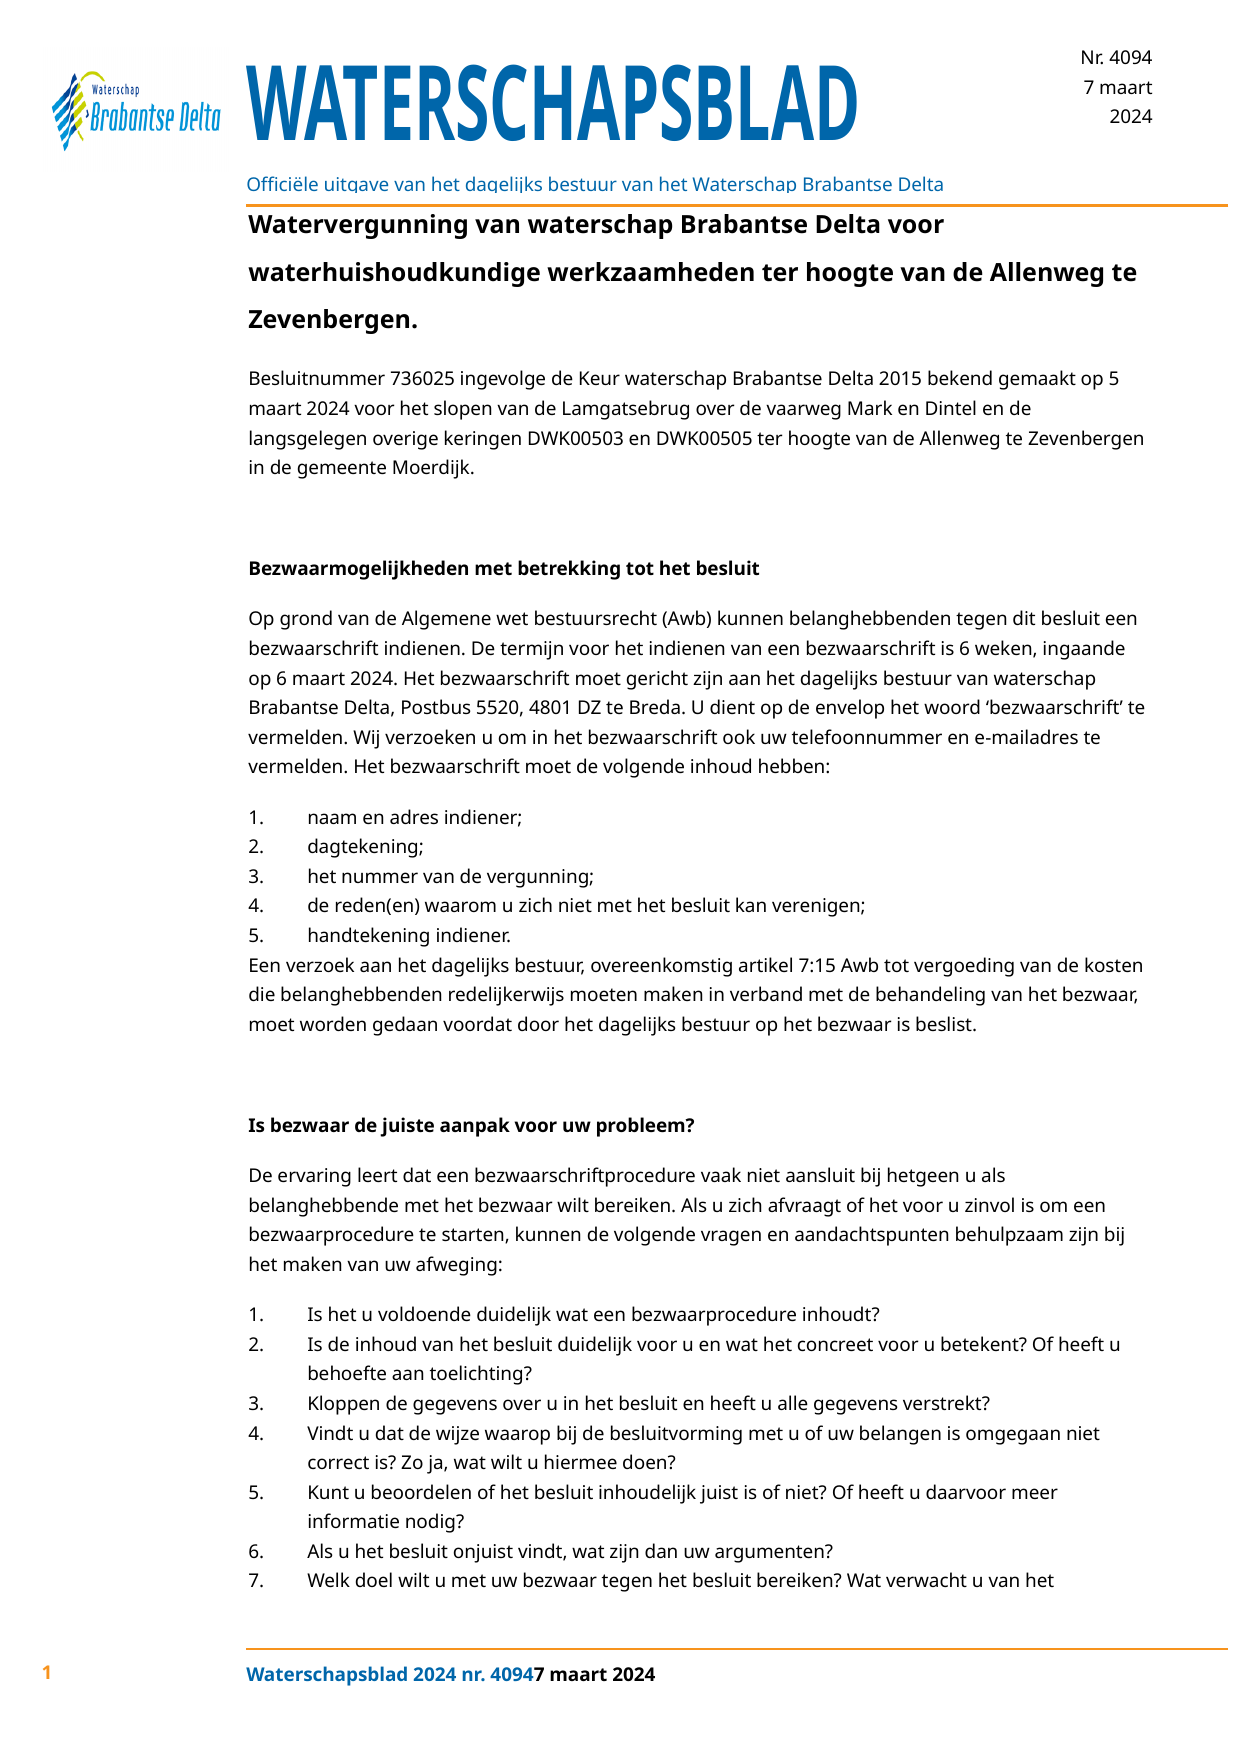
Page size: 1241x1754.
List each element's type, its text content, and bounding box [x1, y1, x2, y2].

text Een verzoek aan het dagelijks bestuur, overeenkomstig artikel 7:15 Awb tot vergoeding van de kosten die belanghebbenden redelijkerwijs moeten maken in verband met de behandeling van het bezwaar, moet worden gedaan voordat door het dagelijks bestuur op het bezwaar is beslist. [248, 952, 1152, 1037]
list naam en adres indiener; [248, 804, 1152, 829]
text Is bezwaar de juiste aanpak voor uw probleem? [248, 1112, 1152, 1137]
list Kunt u beoordelen of het besluit inhoudelijk juist is of niet? Of heeft u daarvoor meer informatie nodig? [248, 1479, 1152, 1534]
list Is de inhoud van het besluit duidelijk voor u en wat het concreet voor u betekent? Of heeft u behoefte aan toelichting? [248, 1331, 1152, 1386]
text Watervergunning van waterschap Brabantse Delta voor waterhuishoudkundige werkzaamheden ter hoogte van de Allenweg te Zevenbergen. [248, 207, 1152, 336]
list Vindt u dat de wijze waarop bij de besluitvorming met u of uw belangen is omgegaan niet correct is? Zo ja, wat wilt u hiermee doen? [248, 1420, 1152, 1475]
picture [41, 47, 231, 172]
list dagtekening; [248, 833, 1152, 859]
text Besluitnummer 736025 ingevolge de Keur waterschap Brabantse Delta 2015 bekend gemaakt op 5 maart 2024 voor het slopen van de Lamgatsebrug over de vaarweg Mark en Dintel en de langsgelegen overige keringen DWK00503 en DWK00505 ter hoogte van de Allenweg te Zevenbergen in de gemeente Moerdijk. [248, 366, 1152, 480]
list de reden(en) waarom u zich niet met het besluit kan verenigen; [248, 893, 1152, 918]
text Bezwaarmogelijkheden met betrekking tot het besluit [248, 555, 1152, 581]
list het nummer van de vergunning; [248, 863, 1152, 889]
text De ervaring leert dat een bezwaarschriftprocedure vaak niet aansluit bij hetgeen u als belanghebbende met het bezwaar wilt bereiken. Als u zich afvraagt of het voor u zinvol is om een bezwaarprocedure te starten, kunnen de volgende vragen en aandachtspunten behulpzaam zijn bij het maken van uw afweging: [248, 1162, 1152, 1277]
list Welk doel wilt u met uw bezwaar tegen het besluit bereiken? Wat verwacht u van het [248, 1568, 1152, 1593]
list handtekening indiener. [248, 922, 1152, 948]
list Als u het besluit onjuist vindt, wat zijn dan uw argumenten? [248, 1538, 1152, 1564]
text Op grond van de Algemene wet bestuursrecht (Awb) kunnen belanghebbenden tegen dit besluit een bezwaarschrift indienen. De termijn voor het indienen van een bezwaarschrift is 6 weken, ingaande op 6 maart 2024. Het bezwaarschrift moet gericht zijn aan het dagelijks bestuur van waterschap Brabantse Delta, Postbus 5520, 4801 DZ te Breda. U dient op de envelop het woord ‘bezwaarschrift’ te vermelden. Wij verzoeken u om in het bezwaarschrift ook uw telefoonnummer en e‑mailadres te vermelden. Het bezwaarschrift moet de volgende inhoud hebben: [248, 606, 1152, 779]
list Is het u voldoende duidelijk wat een bezwaarprocedure inhoudt? [248, 1301, 1152, 1327]
list Kloppen de gegevens over u in het besluit en heeft u alle gegevens verstrekt? [248, 1390, 1152, 1416]
